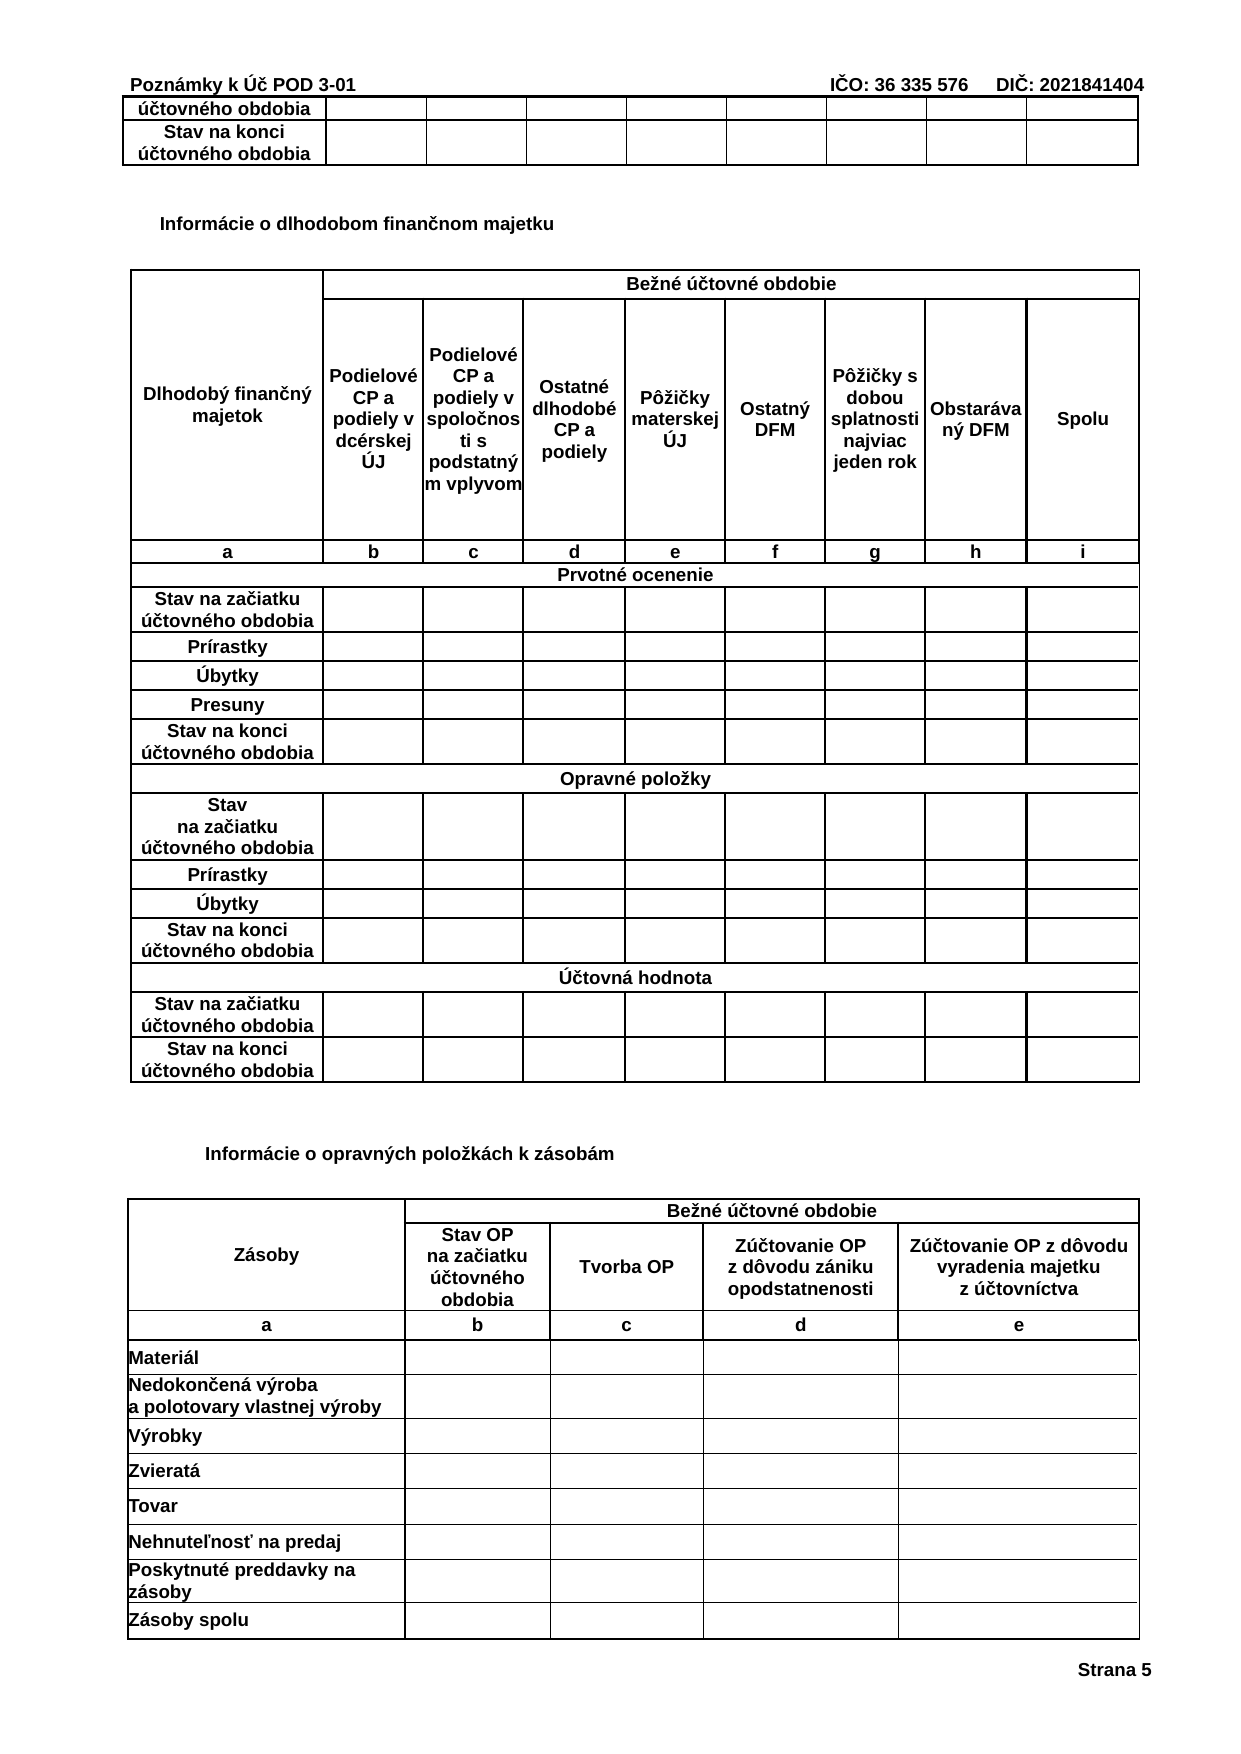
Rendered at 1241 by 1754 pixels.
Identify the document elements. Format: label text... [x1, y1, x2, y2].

table_cell [726, 993, 824, 1036]
table_cell [704, 1603, 898, 1638]
table_cell b [324, 541, 422, 562]
table_cell [1028, 631, 1139, 660]
table_cell [524, 890, 624, 917]
table_cell [927, 121, 1026, 164]
table_cell [327, 121, 426, 164]
table_cell Presuny [132, 691, 322, 718]
table_cell Stav na konci účtovného obdobia [132, 720, 322, 763]
table_cell [704, 1454, 898, 1488]
table_cell [1028, 660, 1139, 689]
table_cell [406, 1419, 550, 1453]
table_cell [826, 691, 924, 718]
table_cell [524, 662, 624, 689]
table_cell [424, 633, 522, 660]
table_cell a [132, 541, 322, 562]
table_cell g [826, 541, 924, 562]
table_cell Nedokončená výroba a polotovary vlastnej výroby [129, 1375, 404, 1417]
table_cell [424, 993, 522, 1036]
table_cell [726, 1038, 824, 1081]
table_cell [626, 691, 724, 718]
table_cell [826, 794, 924, 859]
table_cell [527, 98, 626, 119]
table_cell [626, 588, 724, 631]
table_cell [826, 993, 924, 1036]
subtitle Informácie o opravných položkách k zásobám [167, 1142, 1152, 1164]
table_cell [926, 633, 1025, 660]
table_cell [406, 1341, 550, 1374]
table_cell [704, 1560, 898, 1602]
table_cell [926, 662, 1025, 689]
table_cell [406, 1489, 550, 1524]
table_cell [826, 861, 924, 888]
table_cell [524, 993, 624, 1036]
table_cell f [726, 541, 824, 562]
table_cell Stav na konci účtovného obdobia [132, 1038, 322, 1081]
table_cell [726, 794, 824, 859]
table_cell [551, 1525, 703, 1559]
table_cell [704, 1341, 898, 1374]
table_cell [926, 890, 1025, 917]
table_cell [1027, 121, 1137, 164]
table_cell Prírastky [132, 633, 322, 660]
table_cell Úbytky [132, 890, 322, 917]
table_cell [551, 1489, 703, 1524]
subtitle Informácie o dlhodobom finančnom majetku [120, 213, 1152, 234]
table_cell [324, 720, 422, 763]
table_cell [1028, 991, 1139, 1036]
table_cell [327, 98, 426, 119]
table_header Dlhodobý finančný majetok [132, 271, 322, 538]
table_cell [524, 1038, 624, 1081]
table_cell [899, 1524, 1139, 1559]
table_cell účtovného obdobia [124, 98, 325, 119]
table_cell [324, 588, 422, 631]
table_cell [551, 1603, 703, 1638]
table_cell [726, 861, 824, 888]
table_cell [424, 1038, 522, 1081]
table_cell [704, 1525, 898, 1559]
table_cell [727, 98, 826, 119]
table_cell [1028, 689, 1139, 718]
table_cell [626, 993, 724, 1036]
table_cell Podielové CP a podiely v dcérskej ÚJ [324, 300, 422, 538]
table_cell [424, 588, 522, 631]
table_cell Spolu [1028, 300, 1138, 538]
table_cell Materiál [129, 1341, 404, 1374]
table_cell [926, 861, 1025, 888]
table_cell Pôžičky s dobou splatnosti najviac jeden rok [826, 300, 924, 538]
table_cell [827, 98, 926, 119]
table_cell Ostatný DFM [726, 300, 824, 538]
table_cell [1028, 859, 1139, 888]
table_cell [427, 121, 526, 164]
table_cell Zvieratá [129, 1454, 404, 1488]
table_cell [704, 1489, 898, 1524]
table_cell [826, 890, 924, 917]
table_cell [324, 919, 422, 962]
table_cell [626, 633, 724, 660]
table_cell Stav na konci účtovného obdobia [132, 919, 322, 962]
table_cell [899, 1374, 1139, 1417]
table_cell [406, 1525, 550, 1559]
table_cell Tvorba OP [551, 1224, 702, 1310]
table_cell [704, 1375, 898, 1417]
table_cell [899, 1418, 1139, 1453]
table_header Bežné účtovné obdobie [406, 1200, 1138, 1222]
table_cell [524, 720, 624, 763]
table_cell [626, 919, 724, 962]
table_cell [1028, 792, 1139, 859]
table_cell [899, 1559, 1139, 1602]
table_cell [826, 1038, 924, 1081]
table_cell c [551, 1311, 702, 1339]
table_cell Prvotné ocenenie [132, 564, 1139, 586]
table_cell Stav na začiatku účtovného obdobia [132, 588, 322, 631]
table_cell [926, 1038, 1025, 1081]
table_cell [551, 1419, 703, 1453]
table_cell i [1028, 541, 1138, 562]
table_cell [726, 890, 824, 917]
table_cell Zásoby spolu [129, 1603, 404, 1638]
table_cell [826, 588, 924, 631]
table_cell [424, 662, 522, 689]
table_cell [627, 98, 726, 119]
table_cell [826, 720, 924, 763]
table_cell Prírastky [132, 861, 322, 888]
table_cell [406, 1603, 550, 1638]
table_cell Zúčtovanie OP z dôvodu vyradenia majetku z účtovníctva [899, 1224, 1138, 1310]
table_cell [726, 633, 824, 660]
table_cell [324, 633, 422, 660]
table_cell [899, 1453, 1139, 1488]
table_cell [424, 691, 522, 718]
table_cell Poskytnuté preddavky na zásoby [129, 1560, 404, 1602]
table_cell [826, 919, 924, 962]
table_cell [704, 1419, 898, 1453]
table_cell [826, 662, 924, 689]
table_cell [424, 720, 522, 763]
table_cell [524, 633, 624, 660]
table_cell [926, 919, 1025, 962]
table_cell [324, 890, 422, 917]
table_cell [927, 98, 1026, 119]
table_cell [324, 861, 422, 888]
table_cell c [424, 541, 522, 562]
table_cell [424, 890, 522, 917]
table_header Bežné účtovné obdobie [324, 271, 1139, 297]
table_cell [1028, 586, 1139, 631]
table_cell b [406, 1311, 549, 1339]
table_cell [899, 1602, 1139, 1638]
table_cell Úbytky [132, 662, 322, 689]
table_cell [527, 121, 626, 164]
table_cell d [524, 541, 624, 562]
table_cell d [704, 1311, 897, 1339]
table_cell [324, 1038, 422, 1081]
table_cell Stav OP na začiatku účtovného obdobia [406, 1224, 549, 1310]
table_cell [524, 588, 624, 631]
table_cell a [129, 1311, 404, 1339]
table_cell [524, 861, 624, 888]
table_cell [1028, 1036, 1139, 1081]
table_cell [626, 720, 724, 763]
table_cell [926, 720, 1025, 763]
table_cell [406, 1375, 550, 1417]
table_cell [424, 919, 522, 962]
table_cell [899, 1488, 1139, 1524]
table_cell Zúčtovanie OP z dôvodu zániku opodstatnenosti [704, 1224, 897, 1310]
table_cell [627, 121, 726, 164]
table_cell [406, 1454, 550, 1488]
table_cell h [926, 541, 1025, 562]
table_cell [827, 121, 926, 164]
table_cell [424, 861, 522, 888]
table_header Zásoby [129, 1200, 404, 1310]
table_cell [926, 588, 1025, 631]
table_cell Stav na začiatku účtovného obdobia [132, 993, 322, 1036]
table_cell Tovar [129, 1489, 404, 1524]
table_cell [524, 919, 624, 962]
table_cell [324, 993, 422, 1036]
table_cell Stav na začiatku účtovného obdobia [132, 794, 322, 859]
table_cell [926, 691, 1025, 718]
table_cell Účtovná hodnota [132, 962, 1139, 991]
table_cell Podielové CP a podiely v spoločnosti s podstatným vplyvom [424, 300, 522, 538]
table_cell [727, 121, 826, 164]
table_cell e [899, 1311, 1138, 1339]
table_cell [406, 1560, 550, 1602]
table_cell [726, 919, 824, 962]
table_cell [726, 691, 824, 718]
table_cell [424, 794, 522, 859]
table_cell [726, 588, 824, 631]
table_cell [427, 98, 526, 119]
table_cell [626, 1038, 724, 1081]
table_cell [926, 993, 1025, 1036]
table_cell [726, 720, 824, 763]
table_cell Stav na konci účtovného obdobia [124, 121, 325, 164]
table_cell Obstarávaný DFM [926, 300, 1025, 538]
table_cell [551, 1341, 703, 1374]
table_cell [1027, 98, 1137, 119]
table_cell [1028, 917, 1139, 962]
table_cell Pôžičky materskejÚJ [626, 300, 724, 538]
table_cell [926, 794, 1025, 859]
table_cell [626, 794, 724, 859]
table_cell [551, 1375, 703, 1417]
table_cell Ostatné dlhodobé CP a podiely [524, 300, 624, 538]
table_cell [626, 662, 724, 689]
table_cell [524, 691, 624, 718]
table_cell [726, 662, 824, 689]
table_cell Opravné položky [132, 763, 1139, 792]
table_cell [626, 861, 724, 888]
table_cell [899, 1339, 1139, 1374]
table_cell [551, 1454, 703, 1488]
table_cell [324, 691, 422, 718]
table_cell Nehnuteľnosť na predaj [129, 1525, 404, 1559]
table_cell [826, 633, 924, 660]
table_cell [324, 794, 422, 859]
table_cell [551, 1560, 703, 1602]
table_cell [1028, 888, 1139, 917]
table_cell [324, 662, 422, 689]
table_cell [524, 794, 624, 859]
table_cell Výrobky [129, 1419, 404, 1453]
table_cell [626, 890, 724, 917]
table_cell e [626, 541, 724, 562]
table_cell [1028, 718, 1139, 763]
